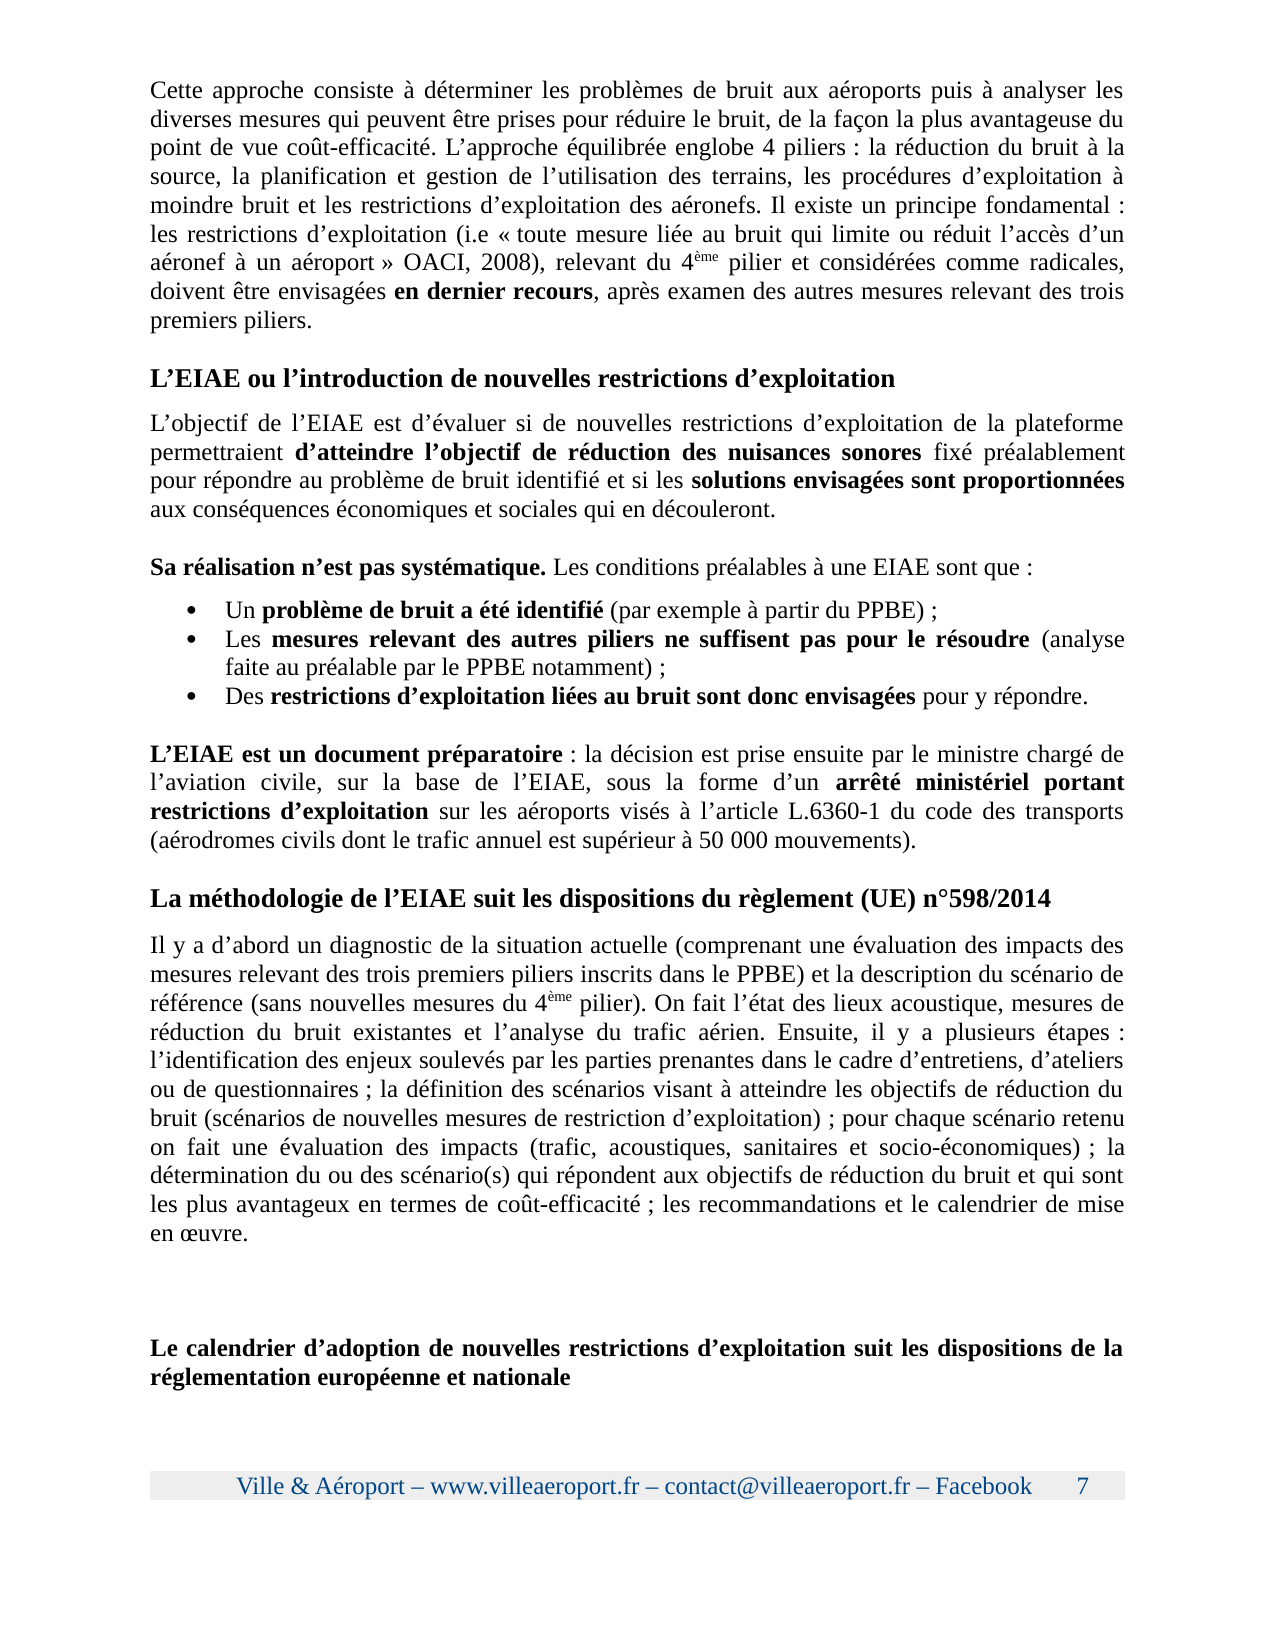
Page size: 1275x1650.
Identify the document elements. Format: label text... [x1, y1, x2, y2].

text Le calendrier d’adoption de nouvelles restrictions d’exploitation suit les dispositions de la réglementation européenne et nationale [150, 1333, 1125, 1390]
text Il y a d’abord un diagnostic de la situation actuelle (comprenant une évaluation des impacts des mesures relevant des trois premiers piliers inscrits dans le PPBE) et la description du scénario de référence (sans nouvelles mesures du 4ème pilier). On fait l’état des lieux acoustique, mesures de réduction du bruit existantes et l’analyse du trafic aérien. Ensuite, il y a plusieurs étapes : l’identification des enjeux soulevés par les parties prenantes dans le cadre d’entretiens, d’ateliers ou de questionnaires ; la définition des scénarios visant à atteindre les objectifs de réduction du bruit (scénarios de nouvelles mesures de restriction d’exploitation) ; pour chaque scénario retenu on fait une évaluation des impacts (trafic, acoustiques, sanitaires et socio-économiques) ; la détermination du ou des scénario(s) qui répondent aux objectifs de réduction du bruit et qui sont les plus avantageux en termes de coût-efficacité ; les recommandations et le calendrier de mise en œuvre. [150, 930, 1125, 1247]
list Des restrictions d’exploitation liées au bruit sont donc envisagées pour y répondre. [187, 681, 1125, 710]
text L’objectif de l’EIAE est d’évaluer si de nouvelles restrictions d’exploitation de la plateforme permettraient d’atteindre l’objectif de réduction des nuisances sonores fixé préalablement pour répondre au problème de bruit identifié et si les solutions envisagées sont proportionnées aux conséquences économiques et sociales qui en découleront. [150, 408, 1125, 523]
list Un problème de bruit a été identifié (par exemple à partir du PPBE) ; [187, 595, 1125, 624]
text Cette approche consiste à déterminer les problèmes de bruit aux aéroports puis à analyser les diverses mesures qui peuvent être prises pour réduire le bruit, de la façon la plus avantageuse du point de vue coût-efficacité. L’approche équilibrée englobe 4 piliers : la réduction du bruit à la source, la planification et gestion de l’utilisation des terrains, les procédures d’exploitation à moindre bruit et les restrictions d’exploitation des aéronefs. Il existe un principe fondamental : les restrictions d’exploitation (i.e « toute mesure liée au bruit qui limite ou réduit l’accès d’un aéronef à un aéroport » OACI, 2008), relevant du 4ème pilier et considérées comme radicales, doivent être envisagées en dernier recours, après examen des autres mesures relevant des trois premiers piliers. [150, 75, 1125, 334]
text Sa réalisation n’est pas systématique. Les conditions préalables à une EIAE sont que : [150, 552, 1125, 581]
text L’EIAE ou l’introduction de nouvelles restrictions d’exploitation [150, 362, 1125, 394]
text L’EIAE est un document préparatoire : la décision est prise ensuite par le ministre chargé de l’aviation civile, sur la base de l’EIAE, sous la forme d’un arrêté ministériel portant restrictions d’exploitation sur les aéroports visés à l’article L.6360-1 du code des transports (aérodromes civils dont le trafic annuel est supérieur à 50 000 mouvements). [150, 739, 1125, 854]
list Les mesures relevant des autres piliers ne suffisent pas pour le résoudre (analyse faite au préalable par le PPBE notamment) ; [187, 624, 1125, 681]
text La méthodologie de l’EIAE suit les dispositions du règlement (UE) n°598/2014 [150, 882, 1125, 913]
